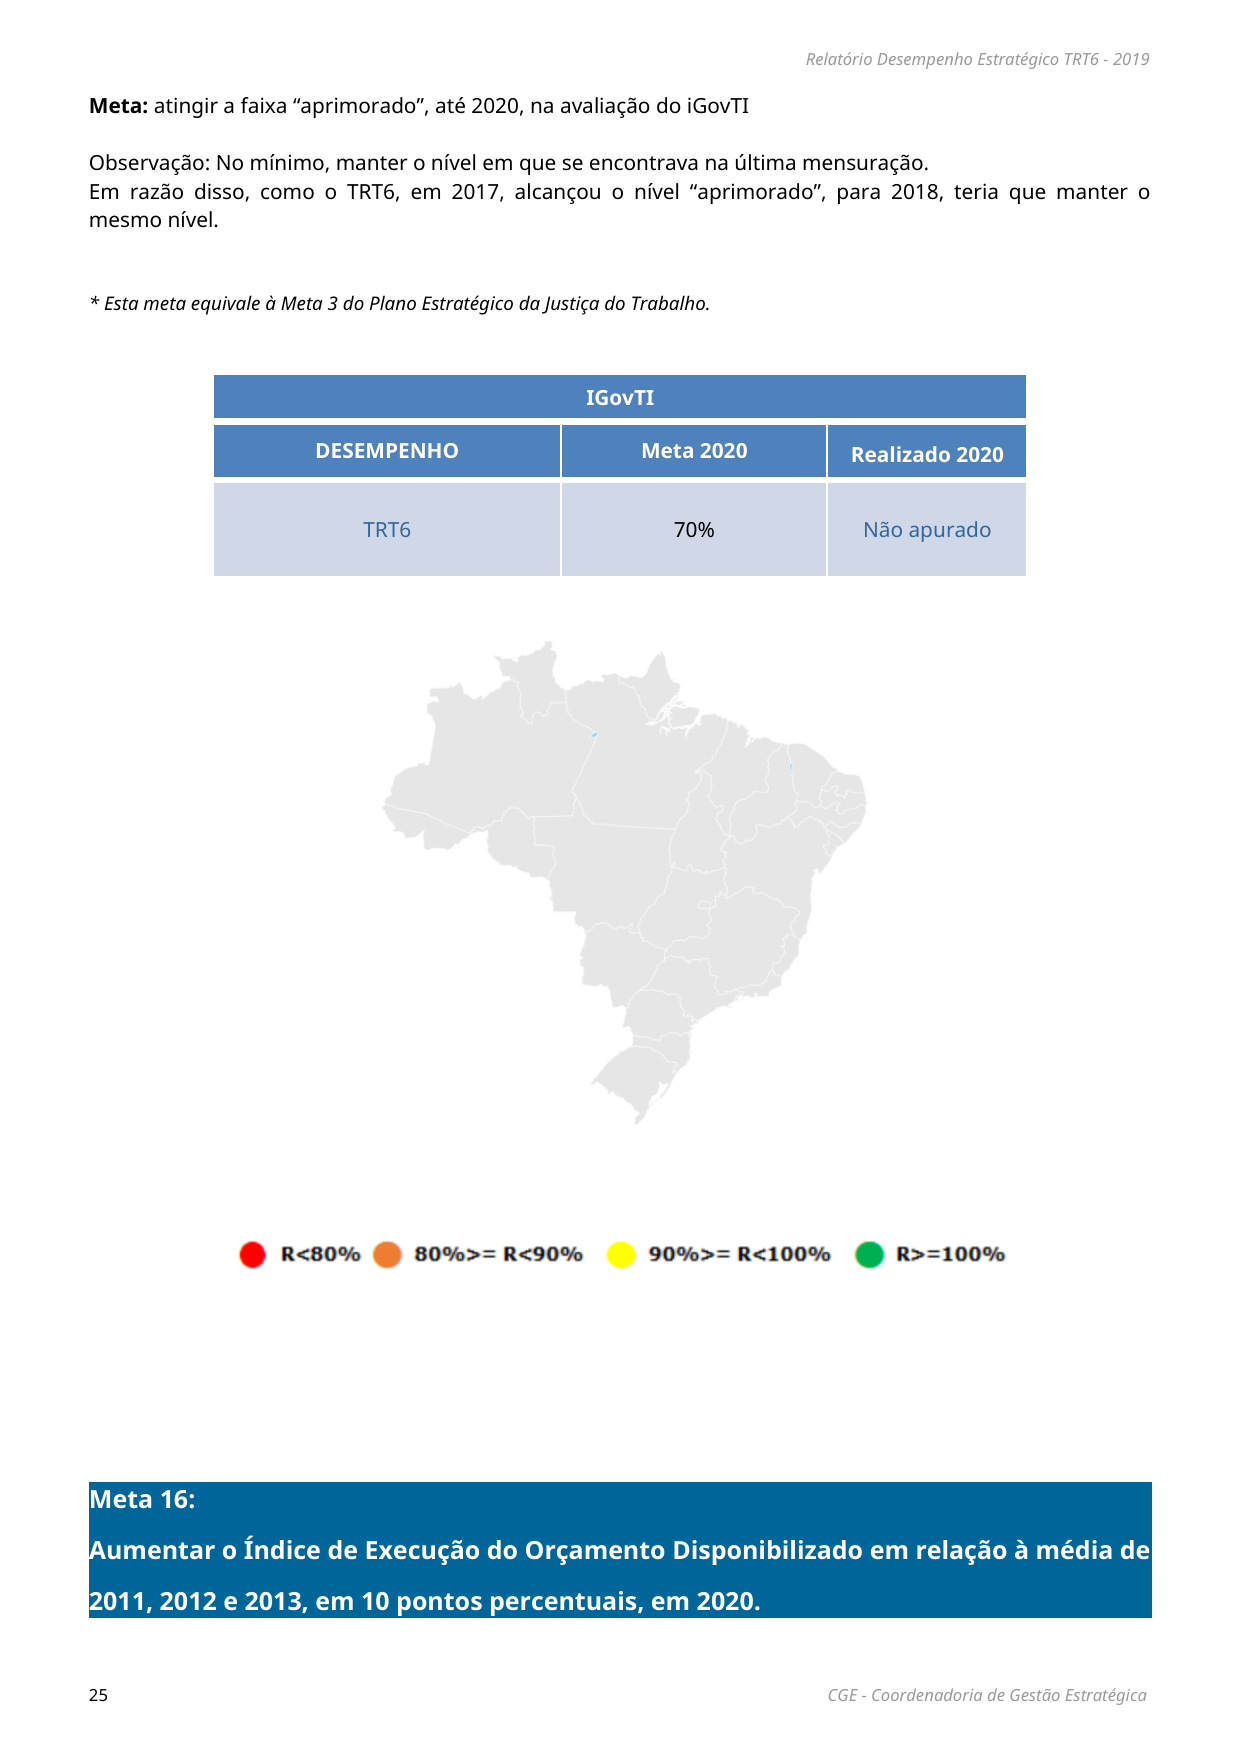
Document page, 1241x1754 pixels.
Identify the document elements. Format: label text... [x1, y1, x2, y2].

table_header IGovTI [214, 375, 1026, 418]
table_cell 70% [562, 483, 826, 576]
text Aumentar o Índice de Execução do Orçamento Disponibilizado em relação à média de 2011, 2012 e 2013, em 10 pontos percentuais, em 2020. [89, 1533, 1152, 1618]
text Em razão disso, como o TRT6, em 2017, alcançou o nível “aprimorado”, para 2018, teria que manter o mesmo nível. [89, 177, 1152, 234]
text Observação: No mínimo, manter o nível em que se encontrava na última mensuração. [89, 148, 1152, 177]
text Meta 16: [89, 1482, 1152, 1516]
table_cell DESEMPENHO [214, 425, 560, 477]
table_cell Não apurado [828, 483, 1026, 576]
table_cell TRT6 [214, 483, 560, 576]
text * Esta meta equivale à Meta 3 do Plano Estratégico da Justiça do Trabalho. [89, 291, 1152, 316]
table_cell Realizado 2020 [828, 425, 1026, 477]
text Meta: atingir a faixa “aprimorado”, até 2020, na avaliação do iGovTI [89, 92, 1152, 120]
table_cell Meta 2020 [562, 425, 826, 477]
